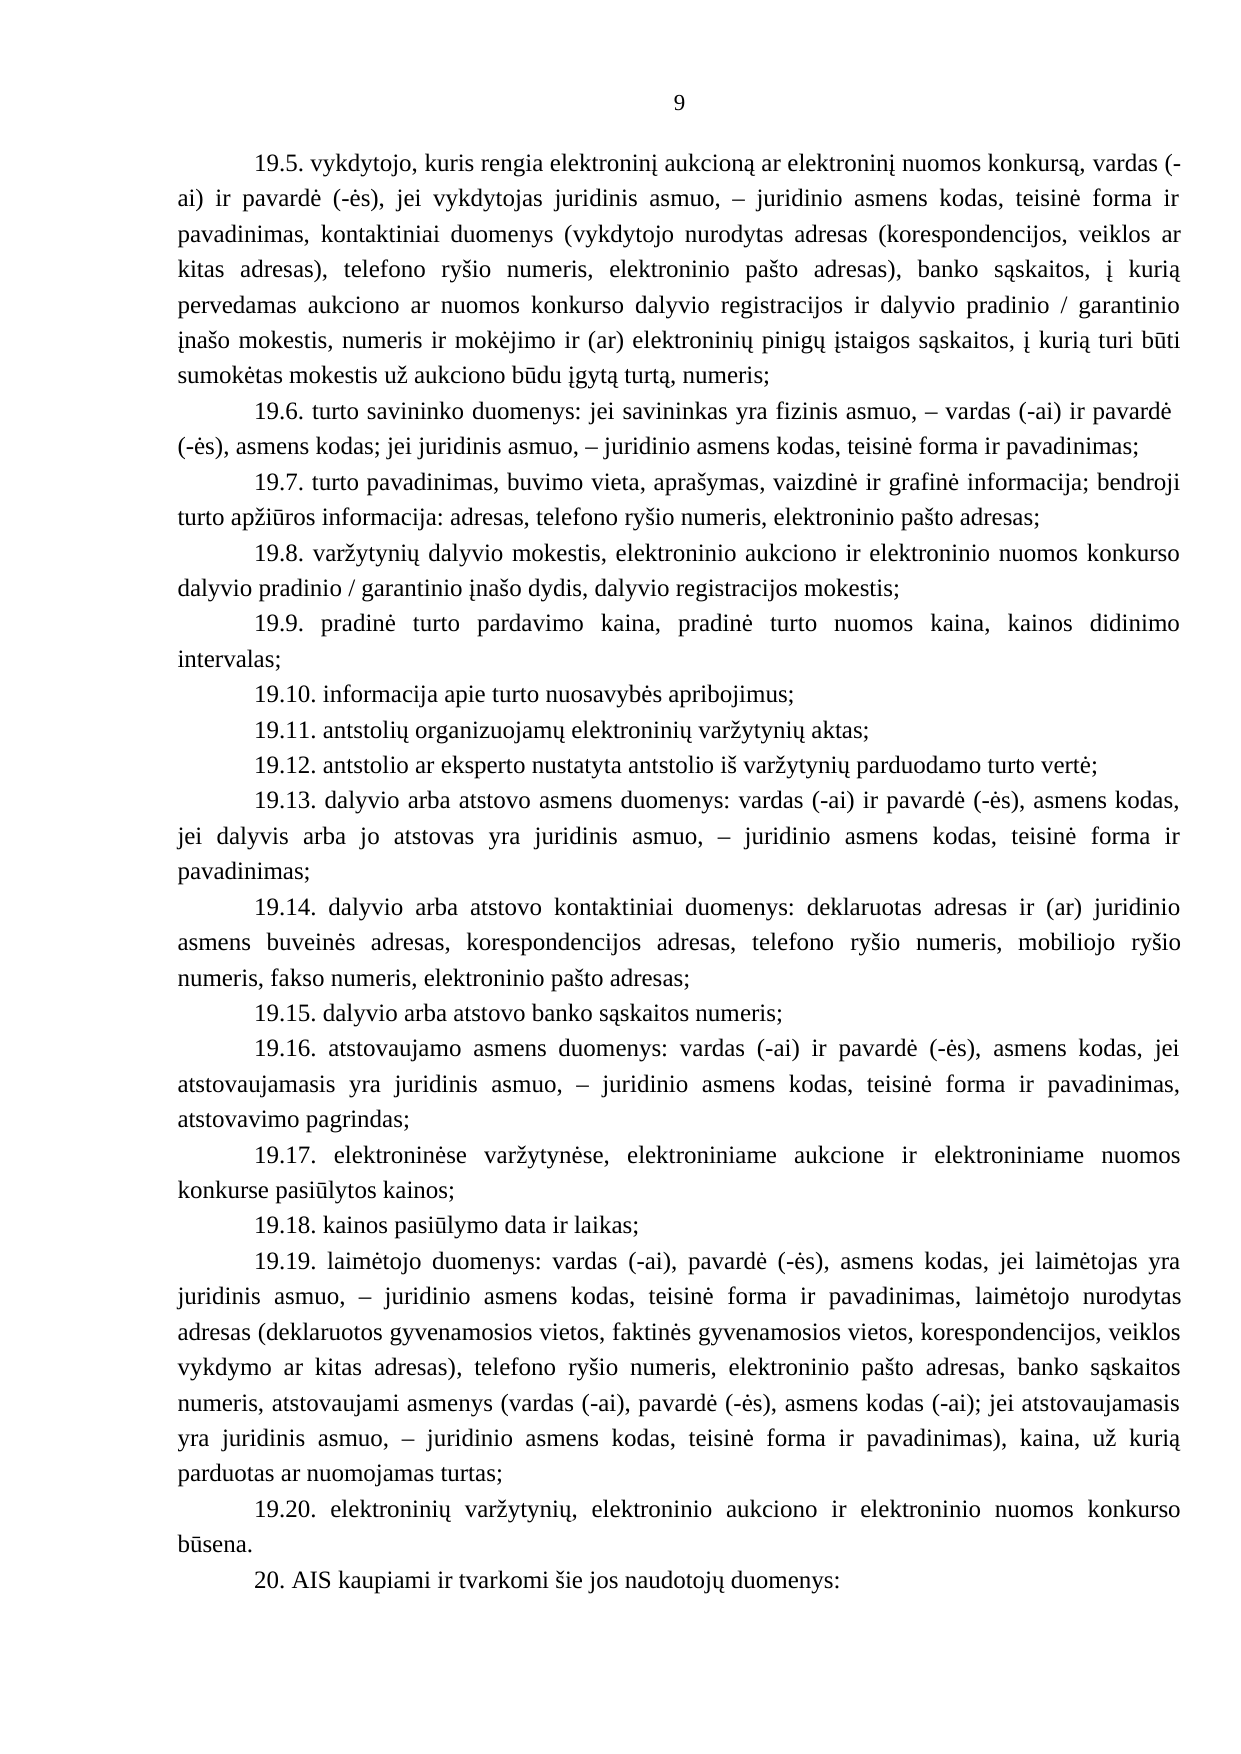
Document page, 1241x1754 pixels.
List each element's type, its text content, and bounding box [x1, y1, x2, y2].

text 20. AIS kaupiami ir tvarkomi šie jos naudotojų duomenys: [177, 1558, 1181, 1593]
text 19.13. dalyvio arba atstovo asmens duomenys: vardas (-ai) ir pavardė (-ės), asmens kodas, jei dalyvis arba jo atstovas yra juridinis asmuo, – juridinio asmens kodas, teisinė forma ir pavadinimas; [177, 779, 1181, 885]
text 19.19. laimėtojo duomenys: vardas (-ai), pavardė (-ės), asmens kodas, jei laimėtojas yra juridinis asmuo, – juridinio asmens kodas, teisinė forma ir pavadinimas, laimėtojo nurodytas adresas (deklaruotos gyvenamosios vietos, faktinės gyvenamosios vietos, korespondencijos, veiklos vykdymo ar kitas adresas), telefono ryšio numeris, elektroninio pašto adresas, banko sąskaitos numeris, atstovaujami asmenys (vardas (-ai), pavardė (-ės), asmens kodas (-ai); jei atstovaujamasis yra juridinis asmuo, – juridinio asmens kodas, teisinė forma ir pavadinimas), kaina, už kurią parduotas ar nuomojamas turtas; [177, 1239, 1181, 1487]
text 19.10. informacija apie turto nuosavybės apribojimus; [177, 673, 1181, 708]
text 19.6. turto savininko duomenys: jei savininkas yra fizinis asmuo, – vardas (-ai) ir pavardė (-ės), asmens kodas; jei juridinis asmuo, – juridinio asmens kodas, teisinė forma ir pavadinimas; [177, 389, 1181, 460]
text 19.20. elektroninių varžytynių, elektroninio aukciono ir elektroninio nuomos konkurso būsena. [177, 1487, 1181, 1558]
text 19.9. pradinė turto pardavimo kaina, pradinė turto nuomos kaina, kainos didinimo intervalas; [177, 602, 1181, 673]
text 19.14. dalyvio arba atstovo kontaktiniai duomenys: deklaruotas adresas ir (ar) juridinio asmens buveinės adresas, korespondencijos adresas, telefono ryšio numeris, mobiliojo ryšio numeris, fakso numeris, elektroninio pašto adresas; [177, 885, 1181, 991]
text 19.18. kainos pasiūlymo data ir laikas; [177, 1204, 1181, 1239]
text 19.17. elektroninėse varžytynėse, elektroniniame aukcione ir elektroniniame nuomos konkurse pasiūlytos kainos; [177, 1133, 1181, 1204]
text 19.16. atstovaujamo asmens duomenys: vardas (-ai) ir pavardė (-ės), asmens kodas, jei atstovaujamasis yra juridinis asmuo, – juridinio asmens kodas, teisinė forma ir pavadinimas, atstovavimo pagrindas; [177, 1027, 1181, 1133]
text 19.15. dalyvio arba atstovo banko sąskaitos numeris; [177, 991, 1181, 1027]
text 19.8. varžytynių dalyvio mokestis, elektroninio aukciono ir elektroninio nuomos konkurso dalyvio pradinio / garantinio įnašo dydis, dalyvio registracijos mokestis; [177, 531, 1181, 602]
text 19.12. antstolio ar eksperto nustatyta antstolio iš varžytynių parduodamo turto vertė; [177, 743, 1181, 779]
text 19.11. antstolių organizuojamų elektroninių varžytynių aktas; [177, 708, 1181, 743]
text 19.7. turto pavadinimas, buvimo vieta, aprašymas, vaizdinė ir grafinė informacija; bendroji turto apžiūros informacija: adresas, telefono ryšio numeris, elektroninio pašto adresas; [177, 460, 1181, 531]
text 19.5. vykdytojo, kuris rengia elektroninį aukcioną ar elektroninį nuomos konkursą, vardas (-ai) ir pavardė (-ės), jei vykdytojas juridinis asmuo, – juridinio asmens kodas, teisinė forma ir pavadinimas, kontaktiniai duomenys (vykdytojo nurodytas adresas (korespondencijos, veiklos ar kitas adresas), telefono ryšio numeris, elektroninio pašto adresas), banko sąskaitos, į kurią pervedamas aukciono ar nuomos konkurso dalyvio registracijos ir dalyvio pradinio / garantinio įnašo mokestis, numeris ir mokėjimo ir (ar) elektroninių pinigų įstaigos sąskaitos, į kurią turi būti sumokėtas mokestis už aukciono būdu įgytą turtą, numeris; [177, 141, 1181, 389]
